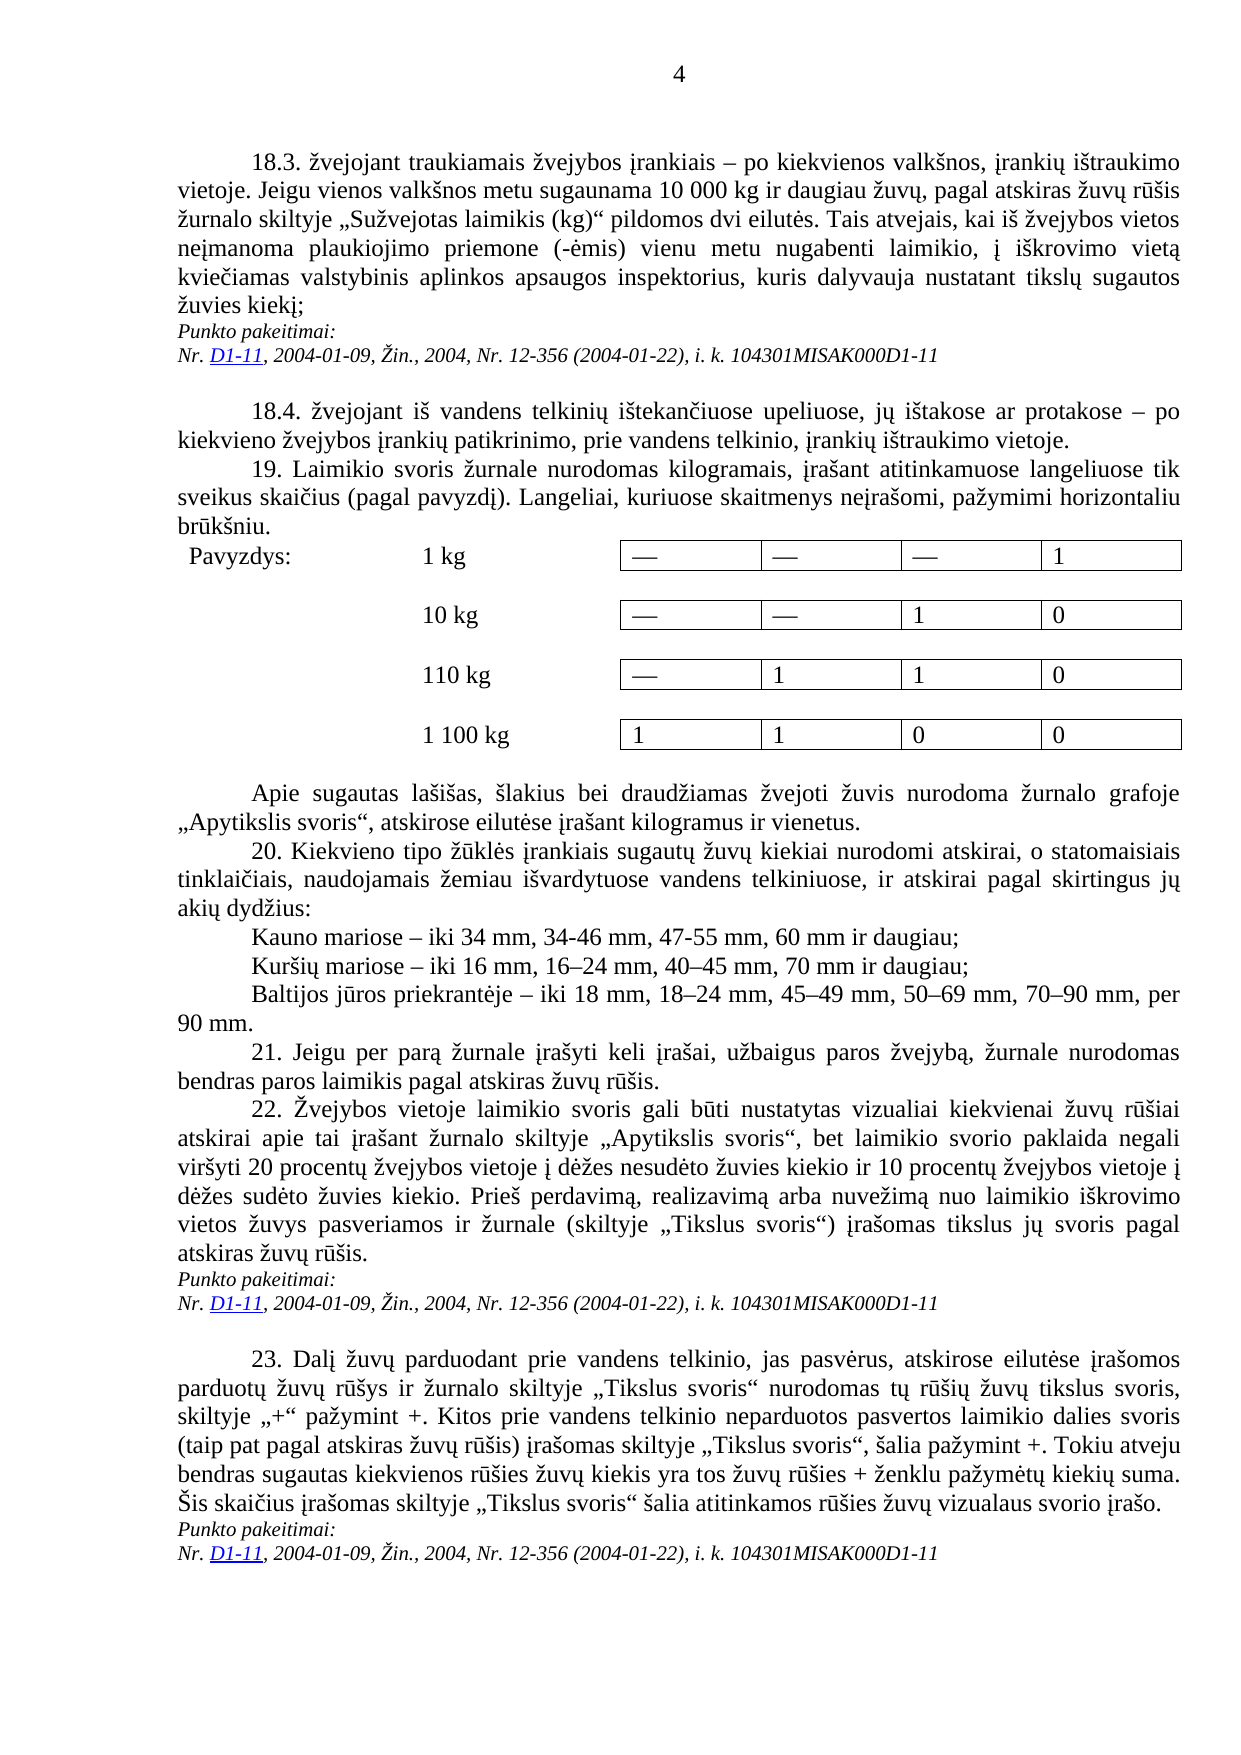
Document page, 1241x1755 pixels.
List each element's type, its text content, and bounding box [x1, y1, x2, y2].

table_cell [761, 690, 901, 719]
text Punkto pakeitimai: [177, 1267, 1181, 1291]
table_cell [761, 630, 901, 659]
table_cell 0 [1042, 660, 1181, 689]
table_cell 1 [762, 660, 901, 689]
table_cell 1 [902, 660, 1041, 689]
table_cell [177, 570, 411, 599]
text 18.4. žvejojant iš vandens telkinių ištekančiuose upeliuose, jų ištakose ar protakose – po kiekvieno žvejybos įrankių patikrinimo, prie vandens telkinio, įrankių ištraukimo vietoje. [177, 396, 1181, 454]
table_header 1 [1042, 541, 1181, 570]
table_cell 1 [762, 720, 901, 748]
table_cell [1041, 690, 1181, 719]
text 18.3. žvejojant traukiamais žvejybos įrankiais – po kiekvienos valkšnos, įrankių ištraukimo vietoje. Jeigu vienos valkšnos metu sugaunama 10 000 kg ir daugiau žuvų, pagal atskiras žuvų rūšis žurnalo skiltyje „Sužvejotas laimikis (kg)“ pildomos dvi eilutės. Tais atvejais, kai iš žvejybos vietos neįmanoma plaukiojimo priemone (-ėmis) vienu metu nugabenti laimikio, į iškrovimo vietą kviečiamas valstybinis aplinkos apsaugos inspektorius, kuris dalyvauja nustatant tikslų sugautos žuvies kiekį; [177, 147, 1181, 319]
table_cell 0 [902, 720, 1041, 748]
table_cell [177, 629, 411, 659]
table_cell [177, 659, 411, 689]
table_cell [1041, 630, 1181, 659]
table_cell [177, 719, 411, 748]
text Kauno mariose – iki 34 mm, 34-46 mm, 47-55 mm, 60 mm ir daugiau; [177, 922, 1181, 951]
table_cell [177, 600, 411, 629]
table_cell [411, 689, 621, 719]
table_cell [177, 689, 411, 719]
table_cell — [621, 660, 761, 689]
table_cell — [621, 601, 761, 629]
table_header — [902, 541, 1041, 570]
text Kuršių mariose – iki 16 mm, 16–24 mm, 40–45 mm, 70 mm ir daugiau; [177, 951, 1181, 979]
table_cell [901, 630, 1041, 659]
text Nr. D1-11, 2004-01-09, Žin., 2004, Nr. 12-356 (2004-01-22), i. k. 104301MISAK000D1-11 [177, 1541, 1181, 1564]
table_cell 110 kg [411, 659, 620, 689]
table_cell [761, 571, 901, 599]
table_cell 10 kg [411, 600, 620, 629]
text Baltijos jūros priekrantėje – iki 18 mm, 18–24 mm, 45–49 mm, 50–69 mm, 70–90 mm, per 90 mm. [177, 979, 1181, 1037]
text Nr. D1-11, 2004-01-09, Žin., 2004, Nr. 12-356 (2004-01-22), i. k. 104301MISAK000D1-11 [177, 343, 1181, 367]
table_header — [621, 541, 761, 570]
table_cell [621, 630, 761, 659]
text Punkto pakeitimai: [177, 1516, 1181, 1541]
table_cell 1 100 kg [411, 719, 620, 748]
table_cell 0 [1042, 601, 1181, 629]
table_cell [621, 690, 761, 719]
table_cell 0 [1042, 720, 1181, 748]
table_header — [762, 541, 901, 570]
table_cell [411, 570, 621, 599]
text 23. Dalį žuvų parduodant prie vandens telkinio, jas pasvėrus, atskirose eilutėse įrašomos parduotų žuvų rūšys ir žurnalo skiltyje „Tikslus svoris“ nurodomas tų rūšių žuvų tikslus svoris, skiltyje „+“ pažymint +. Kitos prie vandens telkinio neparduotos pasvertos laimikio dalies svoris (taip pat pagal atskiras žuvų rūšis) įrašomas skiltyje „Tikslus svoris“, šalia pažymint +. Tokiu atveju bendras sugautas kiekvienos rūšies žuvų kiekis yra tos žuvų rūšies + ženklu pažymėtų kiekių suma. Šis skaičius įrašomas skiltyje „Tikslus svoris“ šalia atitinkamos rūšies žuvų vizualaus svorio įrašo. [177, 1344, 1181, 1516]
table_cell [901, 690, 1041, 719]
text 19. Laimikio svoris žurnale nurodomas kilogramais, įrašant atitinkamuose langeliuose tik sveikus skaičius (pagal pavyzdį). Langeliai, kuriuose skaitmenys neįrašomi, pažymimi horizontaliu brūkšniu. [177, 454, 1181, 540]
text 21. Jeigu per parą žurnale įrašyti keli įrašai, užbaigus paros žvejybą, žurnale nurodomas bendras paros laimikis pagal atskiras žuvų rūšis. [177, 1037, 1181, 1094]
table_cell [411, 629, 621, 659]
table_cell [621, 571, 761, 599]
table_cell 1 [902, 601, 1041, 629]
table_header 1 kg [411, 540, 620, 570]
text Apie sugautas lašišas, šlakius bei draudžiamas žvejoti žuvis nurodoma žurnalo grafoje „Apytikslis svoris“, atskirose eilutėse įrašant kilogramus ir vienetus. [177, 778, 1181, 836]
text 22. Žvejybos vietoje laimikio svoris gali būti nustatytas vizualiai kiekvienai žuvų rūšiai atskirai apie tai įrašant žurnalo skiltyje „Apytikslis svoris“, bet laimikio svorio paklaida negali viršyti 20 procentų žvejybos vietoje į dėžes nesudėto žuvies kiekio ir 10 procentų žvejybos vietoje į dėžes sudėto žuvies kiekio. Prieš perdavimą, realizavimą arba nuvežimą nuo laimikio iškrovimo vietos žuvys pasveriamos ir žurnale (skiltyje „Tikslus svoris“) įrašomas tikslus jų svoris pagal atskiras žuvų rūšis. [177, 1094, 1181, 1267]
text Punkto pakeitimai: [177, 319, 1181, 343]
text Nr. D1-11, 2004-01-09, Žin., 2004, Nr. 12-356 (2004-01-22), i. k. 104301MISAK000D1-11 [177, 1291, 1181, 1315]
table_header Pavyzdys: [177, 540, 411, 570]
text 20. Kiekvieno tipo žūklės įrankiais sugautų žuvų kiekiai nurodomi atskirai, o statomaisiais tinklaičiais, naudojamais žemiau išvardytuose vandens telkiniuose, ir atskirai pagal skirtingus jų akių dydžius: [177, 836, 1181, 922]
table_cell — [762, 601, 901, 629]
table_cell [901, 571, 1041, 599]
table_cell [1041, 571, 1181, 599]
table_cell 1 [621, 720, 761, 748]
